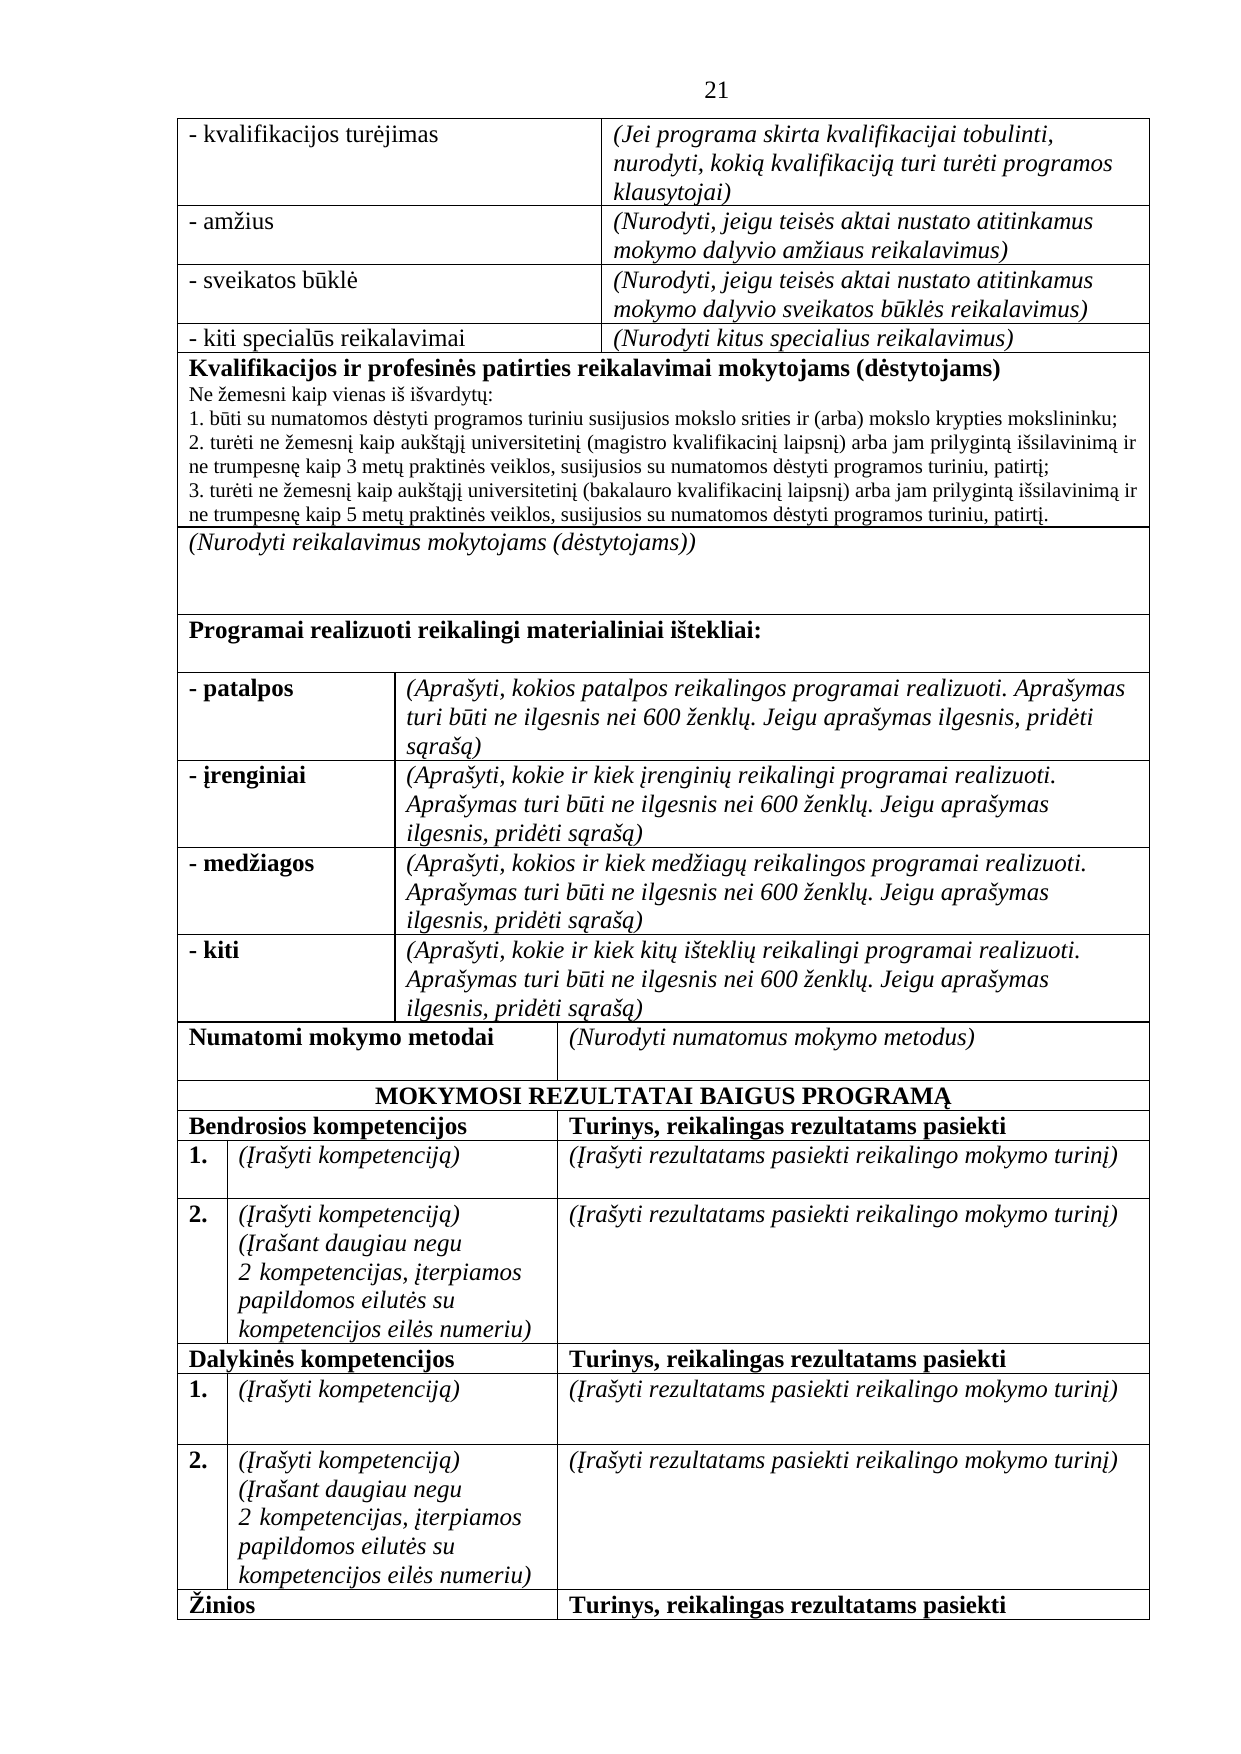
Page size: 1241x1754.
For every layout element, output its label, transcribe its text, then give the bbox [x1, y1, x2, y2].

table_cell 1. [178, 1374, 227, 1444]
table_cell Dalykinės kompetencijos [178, 1344, 557, 1373]
table_cell - kiti [178, 935, 394, 1021]
table_cell (Įrašyti rezultatams pasiekti reikalingo mokymo turinį) [558, 1445, 1149, 1589]
table_cell (Nurodyti kitus specialius reikalavimus) [602, 324, 1149, 352]
table_cell mokymosi rezultatai BAIGUS programą [178, 1081, 1149, 1110]
table_cell Turinys, reikalingas rezultatams pasiekti [558, 1111, 1149, 1139]
table_cell (Įrašyti rezultatams pasiekti reikalingo mokymo turinį) [558, 1374, 1149, 1444]
table_cell 1. [178, 1141, 227, 1198]
table_cell (Įrašyti kompetenciją) [228, 1374, 557, 1444]
table_cell (Įrašyti rezultatams pasiekti reikalingo mokymo turinį) [558, 1199, 1149, 1343]
table_cell (Nurodyti, jeigu teisės aktai nustato atitinkamus mokymo dalyvio amžiaus reikalavimus) [602, 206, 1149, 264]
table_cell (Nurodyti, jeigu teisės aktai nustato atitinkamus mokymo dalyvio sveikatos būklės reikalavimus) [602, 265, 1149, 322]
table_cell (Aprašyti, kokie ir kiek kitų išteklių reikalingi programai realizuoti. Aprašymas turi būti ne ilgesnis nei 600 ženklų. Jeigu aprašymas ilgesnis, pridėti sąrašą) [396, 935, 1149, 1021]
table_cell Žinios [178, 1590, 557, 1618]
table_cell 2. [178, 1445, 227, 1589]
table_cell (Nurodyti reikalavimus mokytojams (dėstytojams)) [178, 528, 1149, 614]
table_cell (Aprašyti, kokios patalpos reikalingos programai realizuoti. Aprašymas turi būti ne ilgesnis nei 600 ženklų. Jeigu aprašymas ilgesnis, pridėti sąrašą) [396, 673, 1149, 759]
table_cell (Jei programa skirta kvalifikacijai tobulinti, nurodyti, kokią kvalifikaciją turi turėti programos klausytojai) [602, 119, 1149, 205]
table_cell Turinys, reikalingas rezultatams pasiekti [558, 1344, 1149, 1373]
table_cell (Įrašyti rezultatams pasiekti reikalingo mokymo turinį) [558, 1141, 1149, 1198]
table_cell Numatomi mokymo metodai [178, 1023, 557, 1080]
table_cell - medžiagos [178, 848, 394, 934]
table_cell - kiti specialūs reikalavimai [178, 324, 601, 352]
table_cell 2. [178, 1199, 227, 1343]
table_cell Turinys, reikalingas rezultatams pasiekti [558, 1590, 1149, 1618]
table_cell - patalpos [178, 673, 394, 759]
table_cell (Įrašyti kompetenciją) [228, 1141, 557, 1198]
table_cell Bendrosios kompetencijos [178, 1111, 557, 1139]
table_cell - kvalifikacijos turėjimas [178, 119, 601, 205]
table_cell (Įrašyti kompetenciją) (Įrašant daugiau negu 2 kompetencijas, įterpiamos papildomos eilutės su kompetencijos eilės numeriu) [228, 1199, 557, 1343]
table_cell (Aprašyti, kokie ir kiek įrenginių reikalingi programai realizuoti. Aprašymas turi būti ne ilgesnis nei 600 ženklų. Jeigu aprašymas ilgesnis, pridėti sąrašą) [396, 761, 1149, 847]
table_cell Programai realizuoti reikalingi materialiniai ištekliai: [178, 615, 1149, 672]
table_cell (Aprašyti, kokios ir kiek medžiagų reikalingos programai realizuoti. Aprašymas turi būti ne ilgesnis nei 600 ženklų. Jeigu aprašymas ilgesnis, pridėti sąrašą) [396, 848, 1149, 934]
table_cell Kvalifikacijos ir profesinės patirties reikalavimai mokytojams (dėstytojams) Ne žemesni kaip vienas iš išvardytų: 1. būti su numatomos dėstyti programos turiniu susijusios mokslo srities ir (arba) mokslo krypties mokslininku; 2. turėti ne žemesnį kaip aukštąjį universitetinį (magistro kvalifikacinį laipsnį) arba jam prilygintą išsilavinimą ir ne trumpesnę kaip 3 metų praktinės veiklos, susijusios su numatomos dėstyti programos turiniu, patirtį; 3. turėti ne žemesnį kaip aukštąjį universitetinį (bakalauro kvalifikacinį laipsnį) arba jam prilygintą išsilavinimą ir ne trumpesnę kaip 5 metų praktinės veiklos, susijusios su numatomos dėstyti programos turiniu, patirtį. [178, 353, 1149, 526]
table_cell - amžius [178, 206, 601, 264]
table_cell (Nurodyti numatomus mokymo metodus) [558, 1023, 1149, 1080]
table_cell (Įrašyti kompetenciją) (Įrašant daugiau negu 2 kompetencijas, įterpiamos papildomos eilutės su kompetencijos eilės numeriu) [228, 1445, 557, 1589]
table_cell - įrenginiai [178, 761, 394, 847]
table_cell - sveikatos būklė [178, 265, 601, 322]
